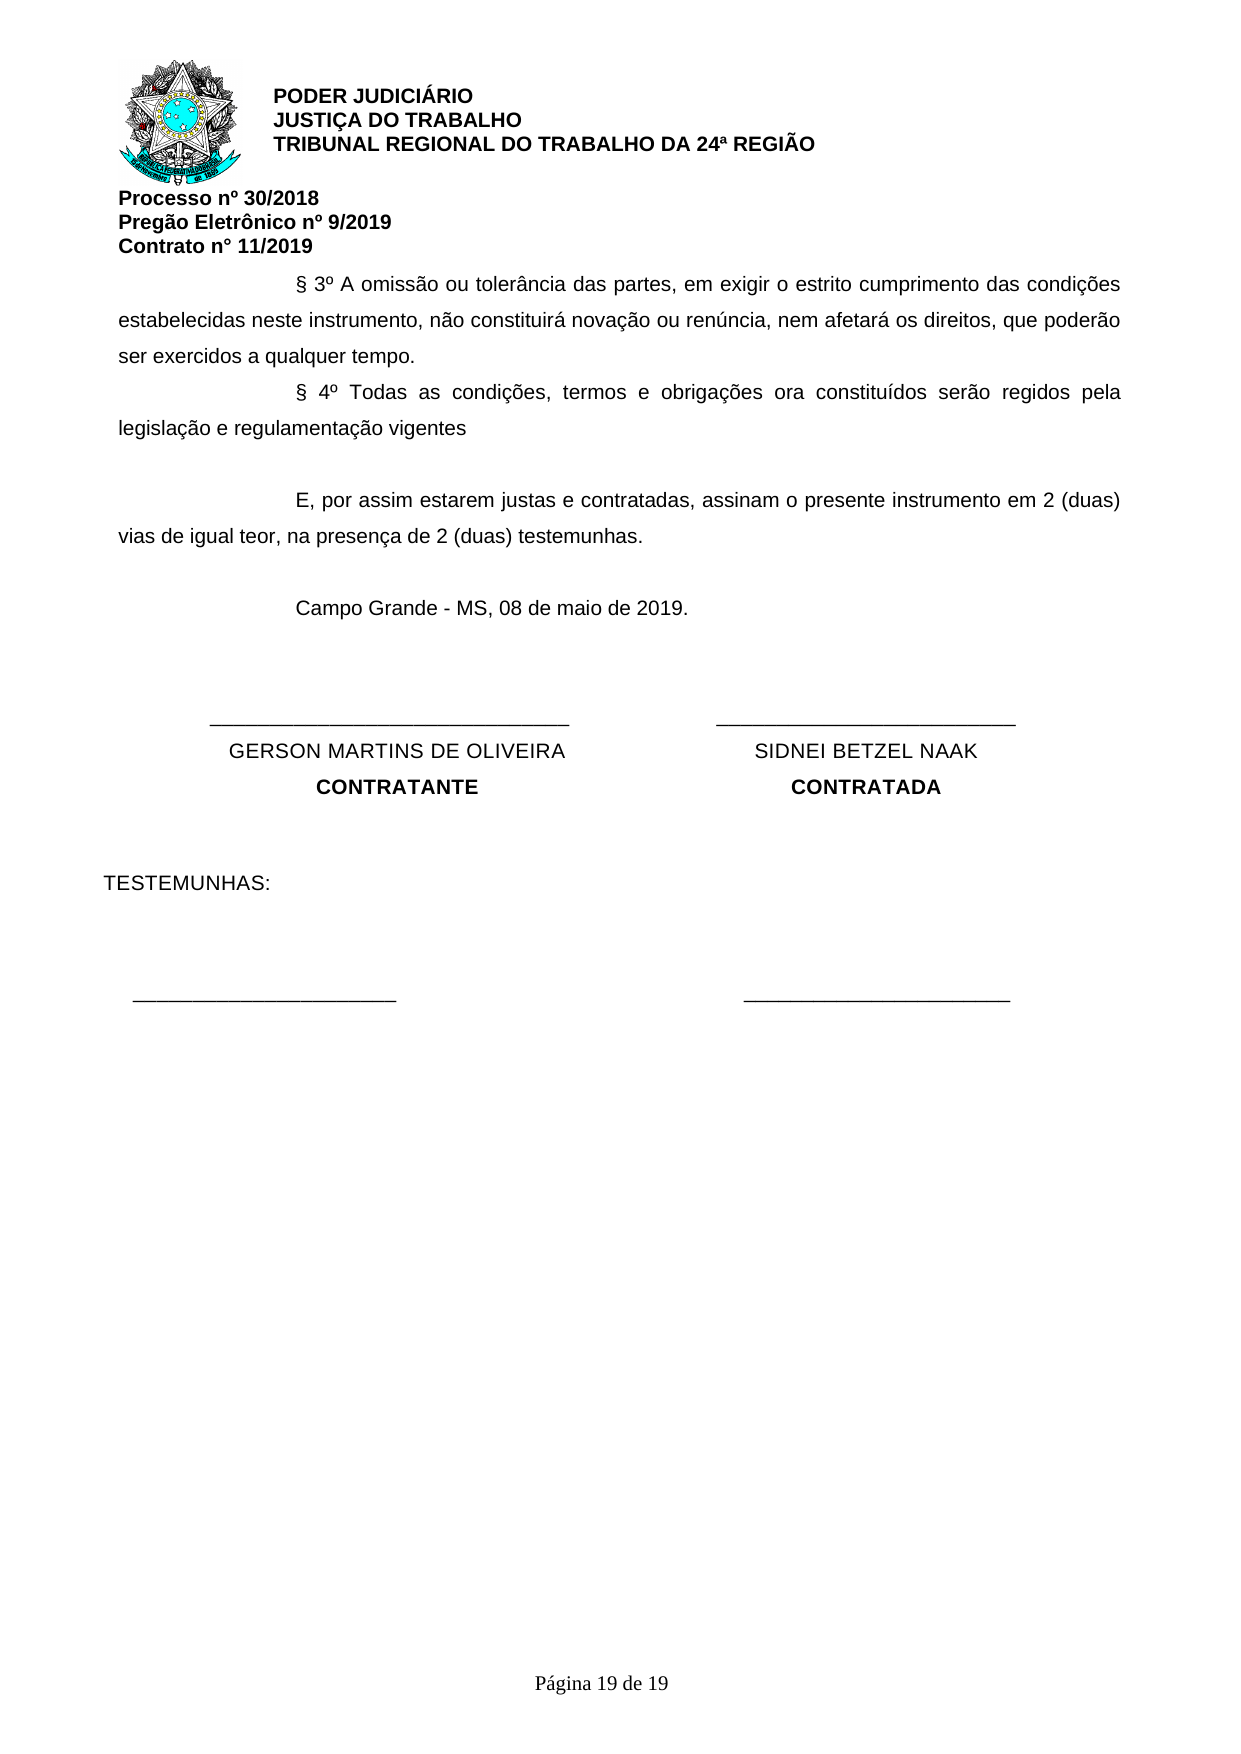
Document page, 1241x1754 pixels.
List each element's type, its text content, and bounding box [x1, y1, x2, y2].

table_header ______________________________ GERSON MARTINS DE OLIVEIRA CONTRATANTE [163, 667, 634, 835]
text Campo Grande - MS, 08 de maio de 2019. [118, 595, 1122, 619]
text E, por assim estarem justas e contratadas, assinam o presente instrumento em 2 (duas) vias de igual teor, na presença de 2 (duas) testemunhas. [118, 487, 1122, 547]
table_header _________________________ SIDNEI BETZEL NAAK CONTRATADA [635, 667, 1100, 835]
text § 3º A omissão ou tolerância das partes, em exigir o estrito cumprimento das condições estabelecidas neste instrumento, não constituirá novação ou renúncia, nem afetará os direitos, que poderão ser exercidos a qualquer tempo. [118, 272, 1122, 368]
picture [118, 59, 243, 186]
text ______________________ _______________________ [133, 979, 1119, 1003]
text § 4º Todas as condições, termos e obrigações ora constituídos serão regidos pela legislação e regulamentação vigentes [118, 380, 1122, 439]
text TESTEMUNHAS: [103, 871, 1119, 895]
